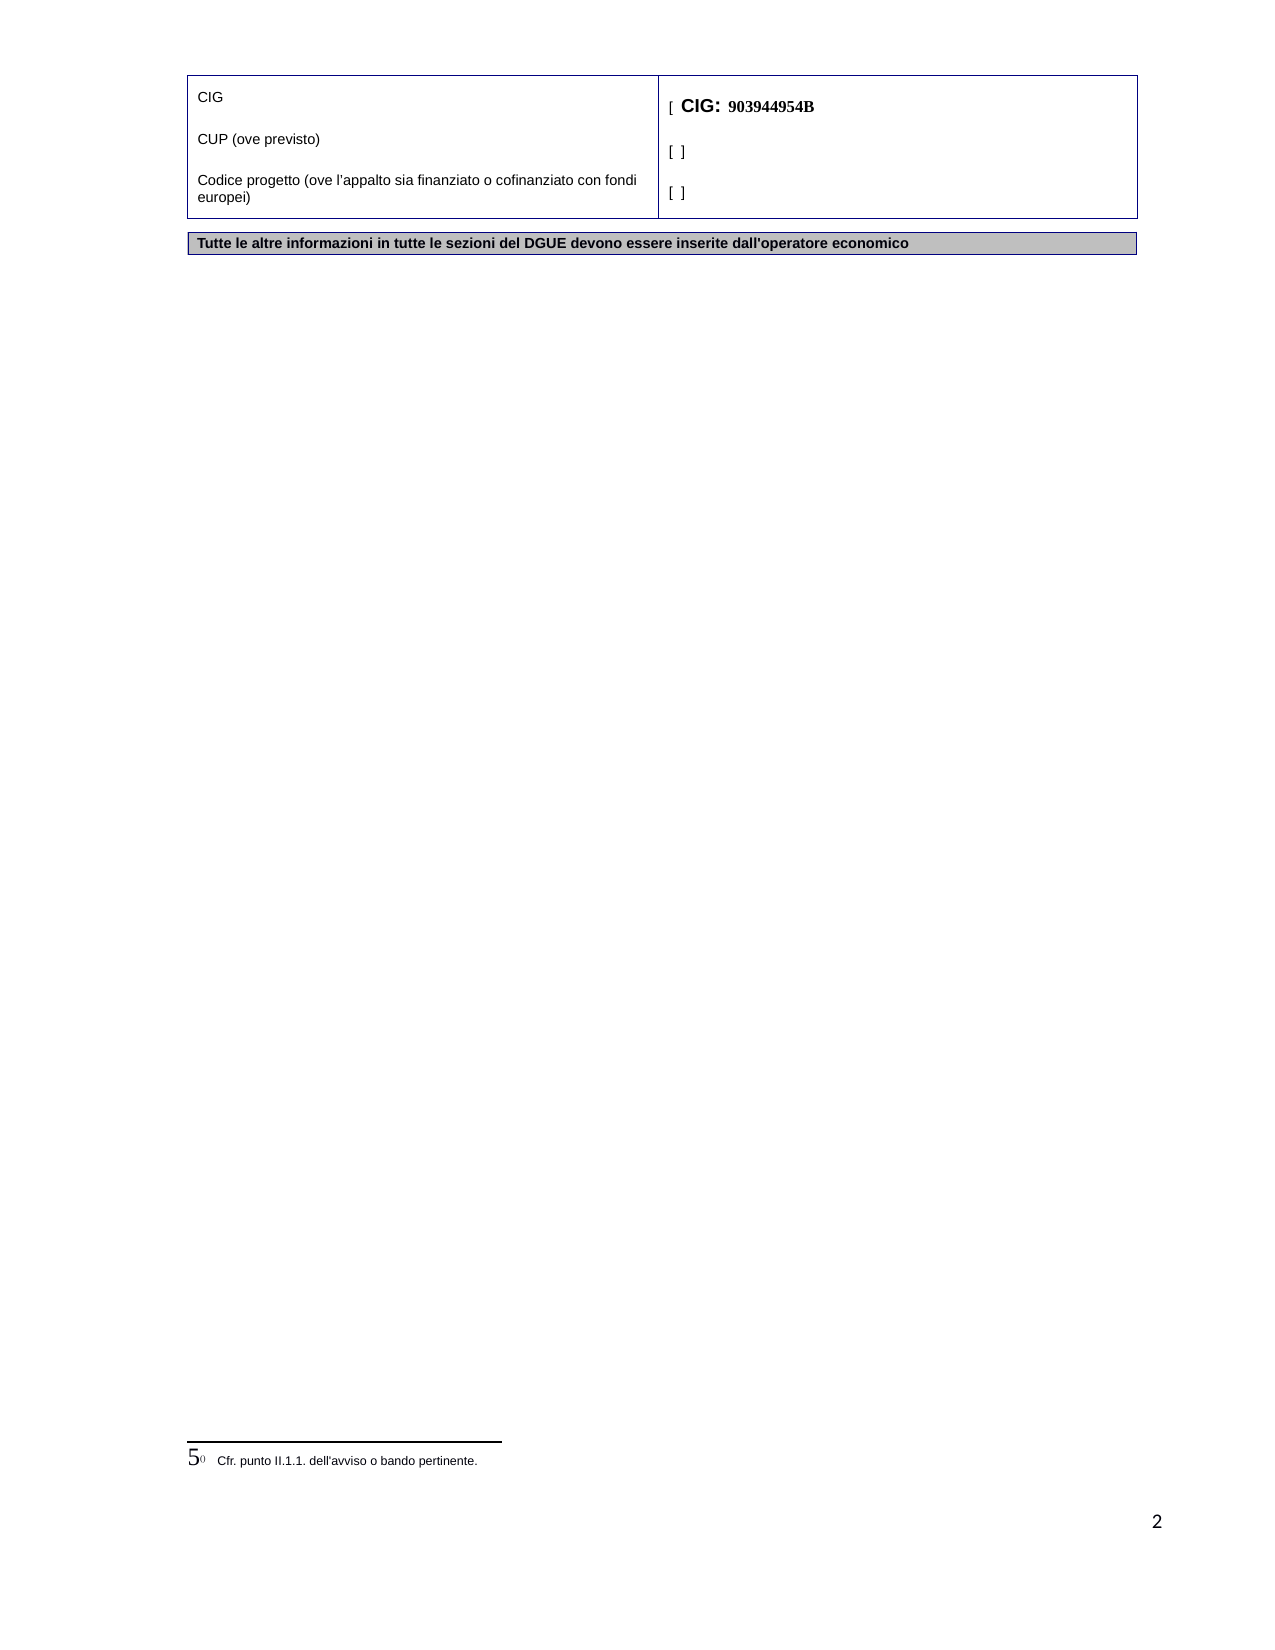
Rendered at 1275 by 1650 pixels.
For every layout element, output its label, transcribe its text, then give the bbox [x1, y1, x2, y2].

table_cell [ CIG: 903944954B [ ] [ ] [659, 76, 1137, 218]
table_cell CIG CUP (ove previsto) Codice progetto (ove l’appalto sia finanziato o cofinanziato con fondi europei) [188, 76, 658, 218]
text Tutte le altre informazioni in tutte le sezioni del DGUE devono essere inserite dall'operatore economico [189, 233, 1136, 254]
